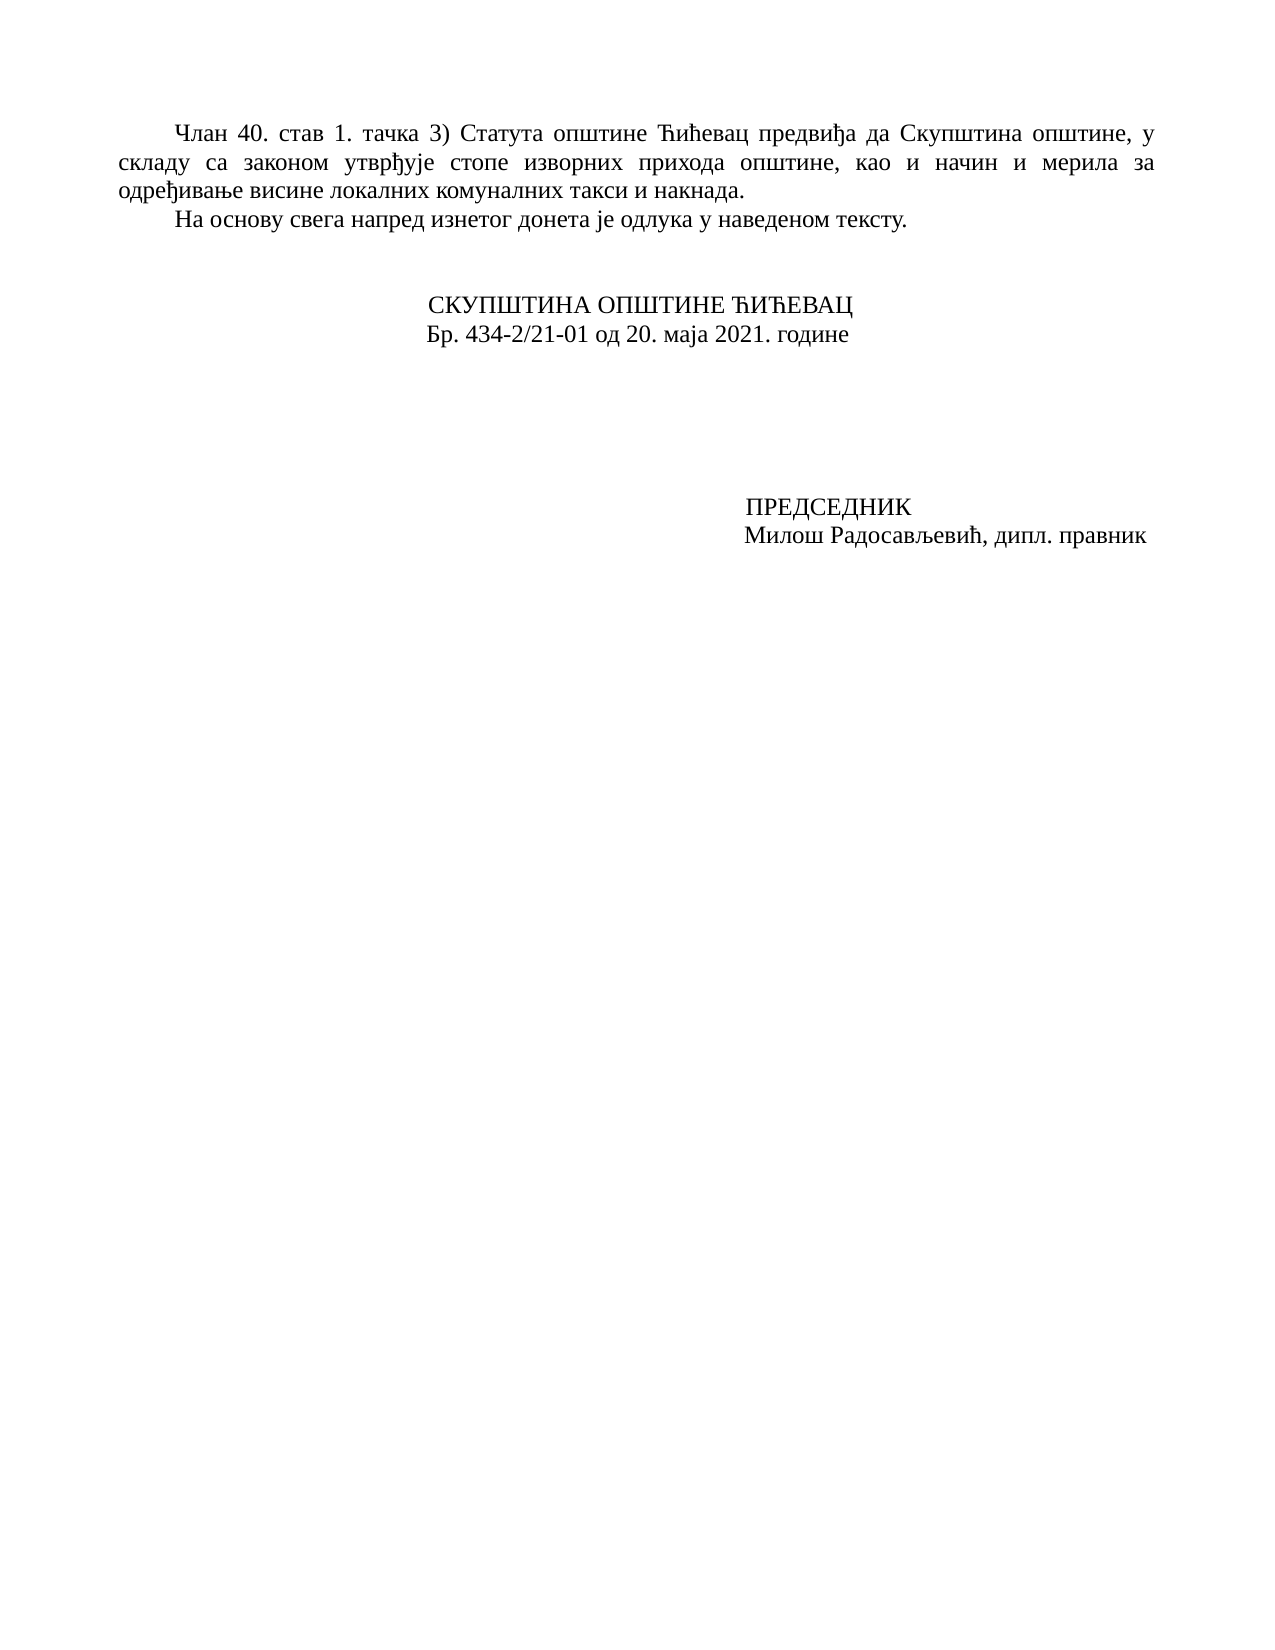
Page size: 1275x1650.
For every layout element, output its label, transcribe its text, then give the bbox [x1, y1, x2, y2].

text Бр. 434-2/21-01 од 20. маја 2021. године [118, 319, 1157, 348]
text На основу свега напред изнетог донета је одлука у наведеном тексту. [118, 204, 1157, 233]
text Милош Радосављевић, дипл. правник [118, 521, 1157, 549]
text СКУПШТИНА ОПШТИНЕ ЋИЋЕВАЦ [118, 291, 1157, 319]
text ПРЕДСЕДНИК [118, 492, 1157, 521]
text Члан 40. став 1. тачка 3) Статута општине Ћићевац предвиђа да Скупштина општине, у складу са законом утврђује стопе изворних прихода општине, као и начин и мерила за одређивање висине локалних комуналних такси и накнада. [118, 118, 1157, 204]
